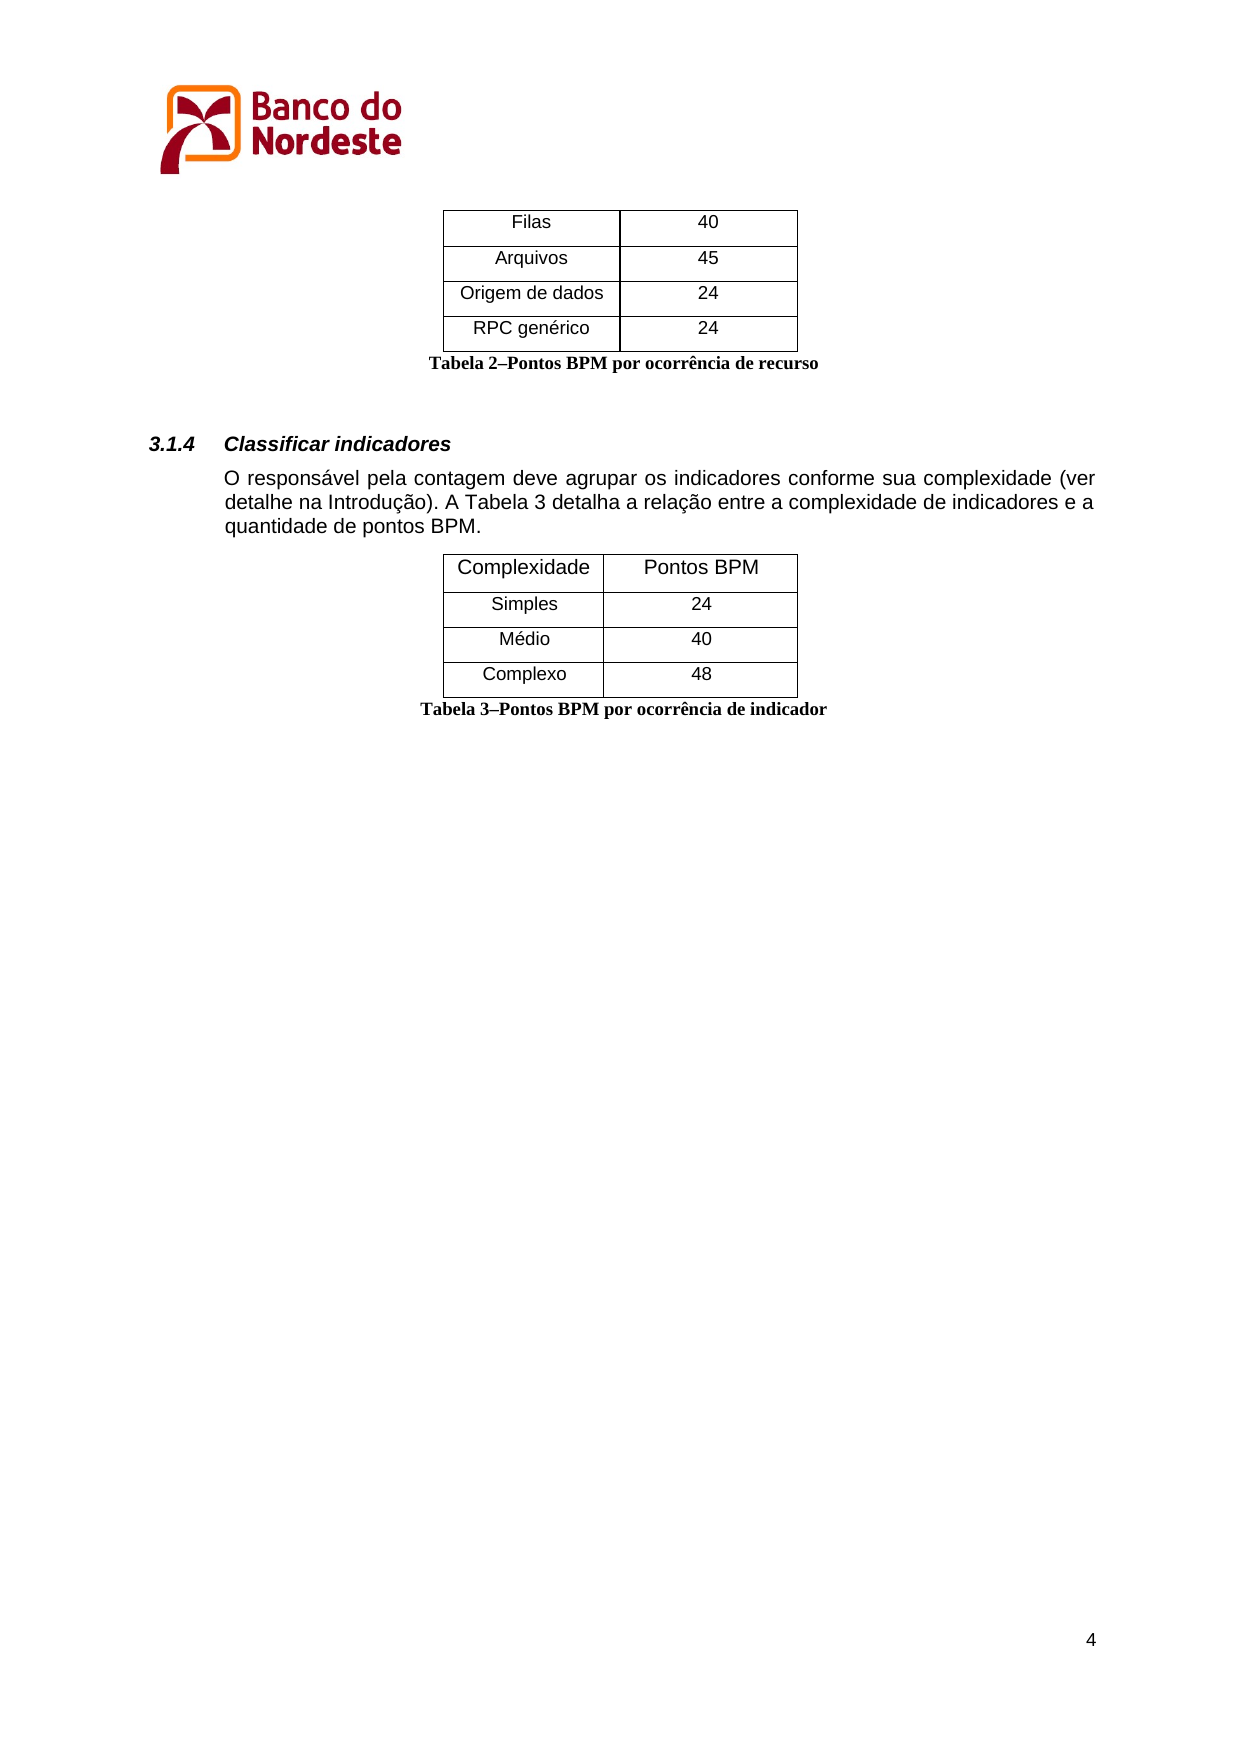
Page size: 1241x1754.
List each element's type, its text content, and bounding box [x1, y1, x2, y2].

text O responsável pela contagem deve agrupar os indicadores conforme sua complexidade (ver detalhe na Introdução). A Tabela 3 detalha a relação entre a complexidade de indicadores e a quantidade de pontos BPM. [223, 466, 1096, 538]
table_cell 40 [621, 211, 797, 246]
table_cell Médio [444, 628, 603, 662]
table_cell 48 [604, 663, 797, 697]
table_cell 24 [604, 593, 797, 627]
table_header Complexidade [444, 555, 603, 592]
table_header Pontos BPM [604, 555, 797, 592]
table_cell 45 [621, 247, 797, 281]
table_cell Complexo [444, 663, 603, 697]
picture [150, 75, 408, 182]
subtitle Tabela 2–Pontos BPM por ocorrência de recurso [150, 352, 1098, 373]
table_cell Origem de dados [444, 282, 619, 316]
table_cell Filas [444, 211, 619, 246]
table_cell 24 [621, 282, 797, 316]
table_cell 24 [621, 317, 797, 351]
table_cell Simples [444, 593, 603, 627]
subtitle Classificar indicadores [148, 432, 1098, 456]
subtitle Tabela 3–Pontos BPM por ocorrência de indicador [150, 698, 1098, 720]
table_cell Arquivos [444, 247, 619, 281]
table_cell RPC genérico [444, 317, 619, 351]
table_cell 40 [604, 628, 797, 662]
